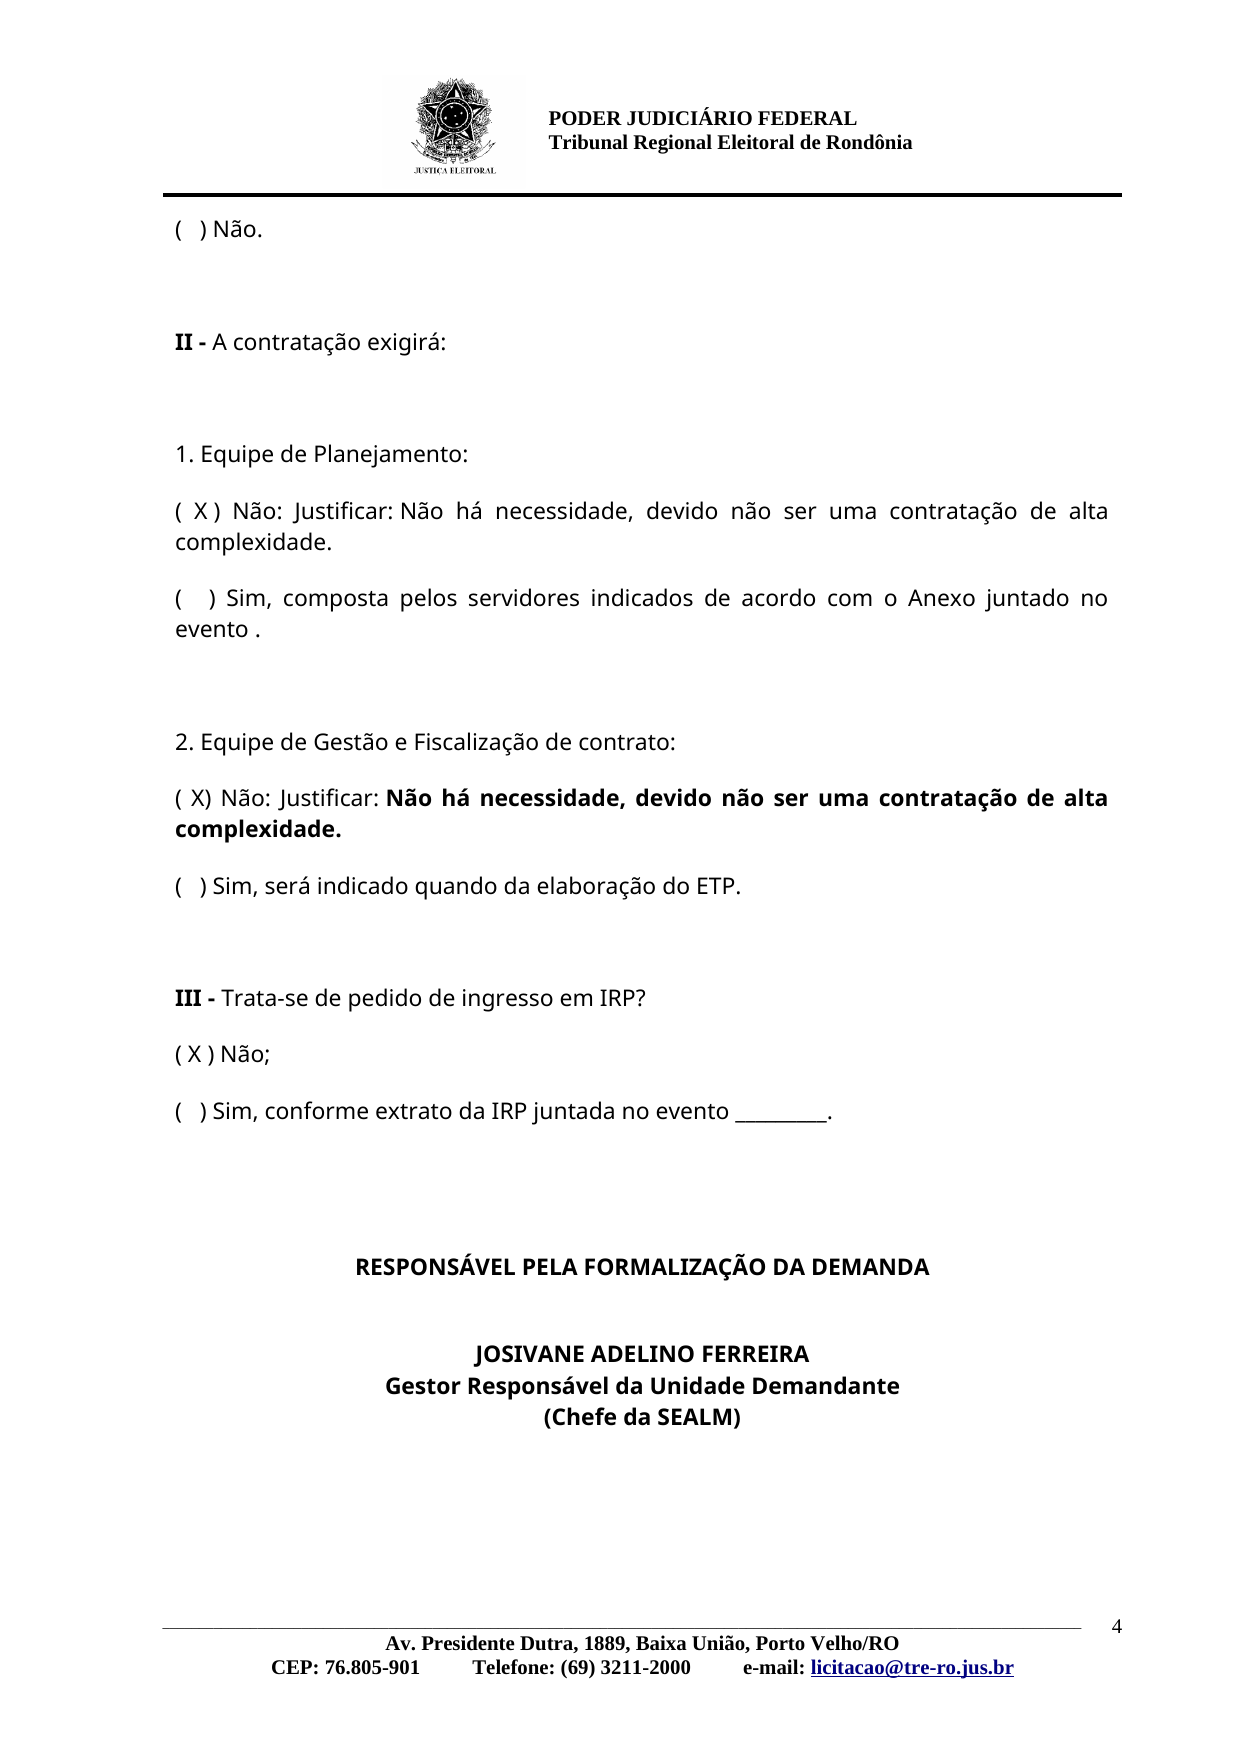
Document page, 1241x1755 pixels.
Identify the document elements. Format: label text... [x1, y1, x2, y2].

text III - Trata-se de pedido de ingresso em IRP? [175, 982, 1110, 1013]
text JOSIVANE ADELINO FERREIRA [169, 1338, 1116, 1369]
text RESPONSÁVEL PELA FORMALIZAÇÃO DA DEMANDA [169, 1251, 1116, 1282]
text ( ) Sim, composta pelos servidores indicados de acordo com o Anexo juntado no evento . [175, 582, 1110, 644]
text Gestor Responsável da Unidade Demandante [169, 1369, 1116, 1401]
text 1. Equipe de Planejamento: [175, 438, 1110, 469]
text ( X ) Não: Justificar: Não há necessidade, devido não ser uma contratação de alta complexidade. [175, 494, 1110, 557]
text ( ) Sim, conforme extrato da IRP juntada no evento _________. [175, 1094, 1110, 1126]
text ( X ) Não; [175, 1038, 1110, 1069]
text ( X) Não: Justificar: Não há necessidade, devido não ser uma contratação de alta complexidade. [175, 782, 1110, 844]
text (Chefe da SEALM) [169, 1401, 1116, 1432]
text 2. Equipe de Gestão e Fiscalização de contrato: [175, 726, 1110, 757]
text ( ) Sim, será indicado quando da elaboração do ETP. [175, 869, 1110, 901]
text ( ) Não. [175, 213, 1110, 244]
text II - A contratação exigirá: [175, 326, 1110, 357]
